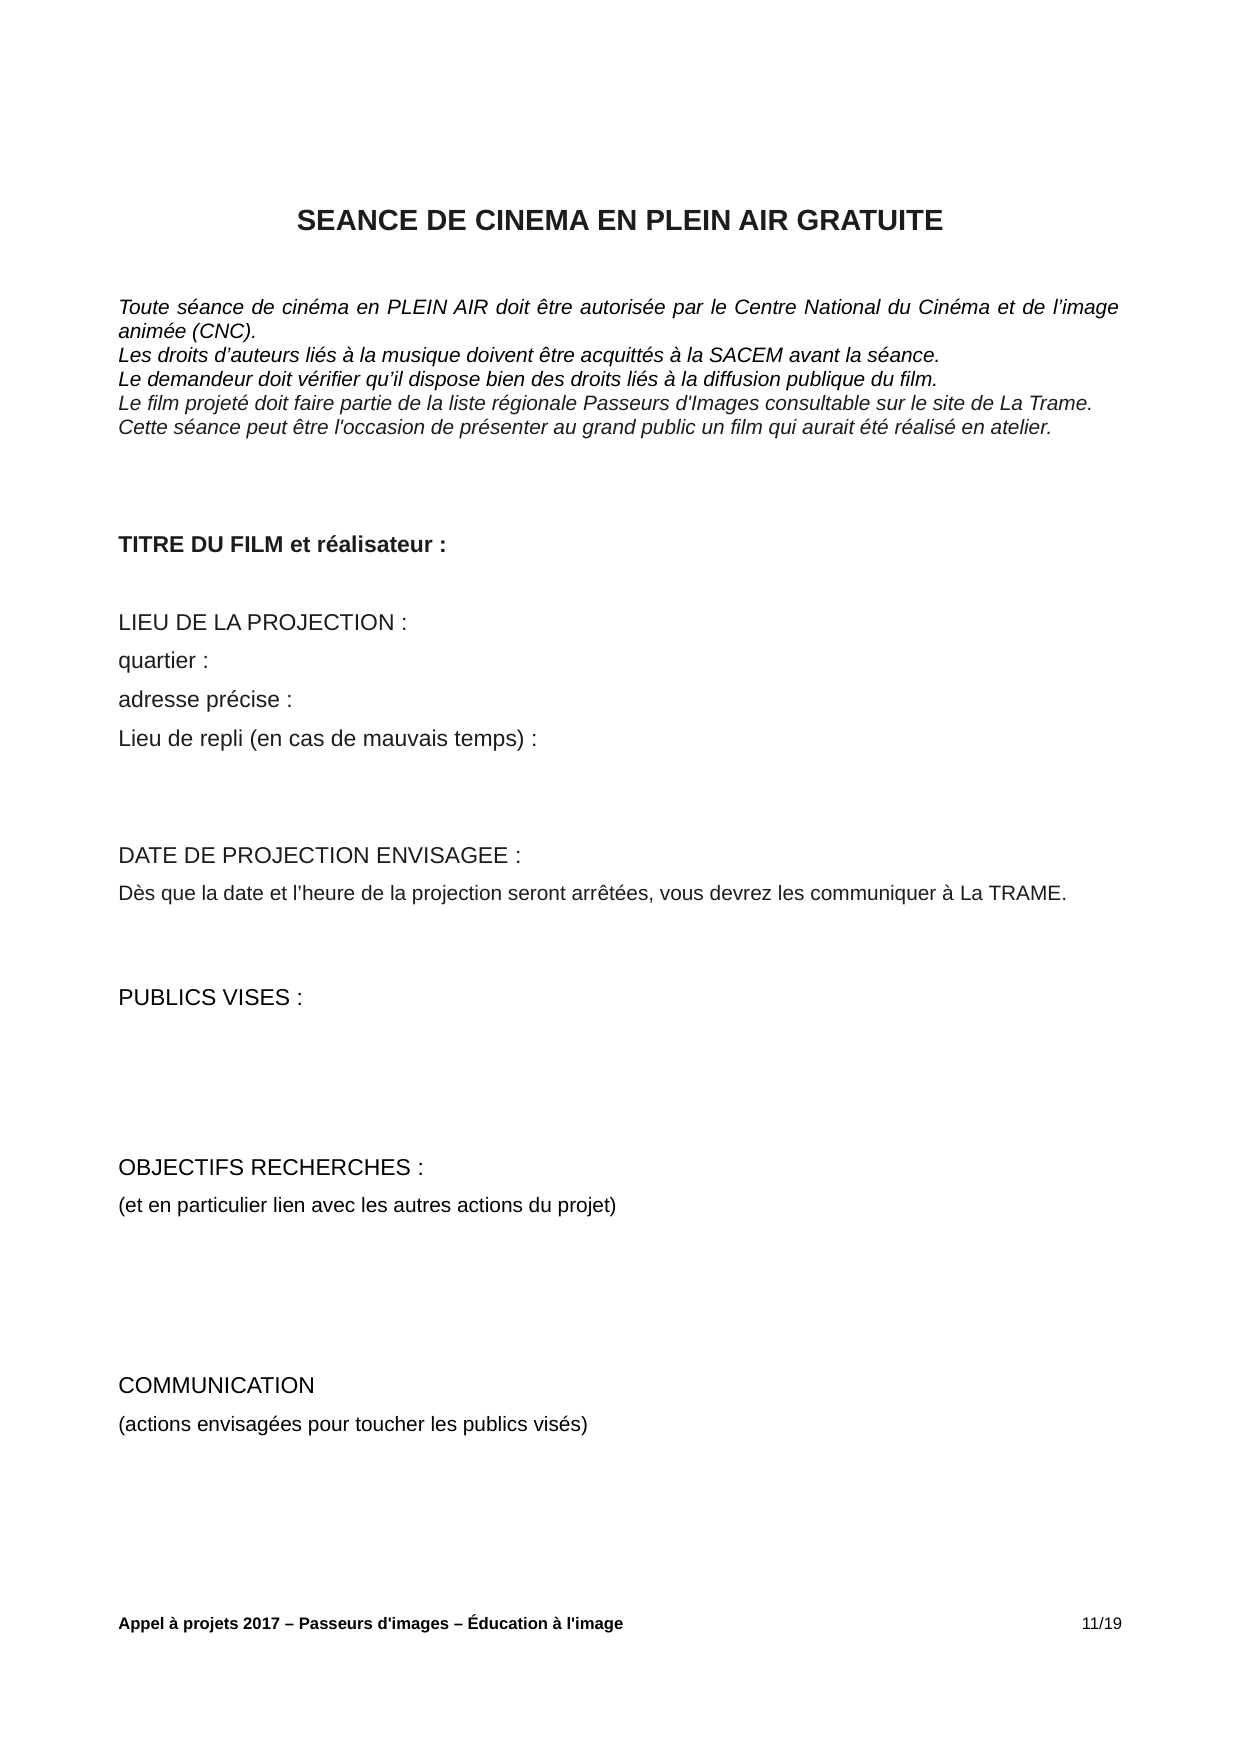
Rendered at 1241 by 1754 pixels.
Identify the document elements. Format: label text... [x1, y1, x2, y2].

text Lieu de repli (en cas de mauvais temps) : [118, 725, 1122, 752]
text Le film projeté doit faire partie de la liste régionale Passeurs d'Images consultable sur le site de La Trame. [118, 391, 1122, 415]
text Cette séance peut être l'occasion de présenter au grand public un film qui aurait été réalisé en atelier. [118, 415, 1122, 439]
text quartier : [118, 647, 1122, 674]
text (actions envisagées pour toucher les publics visés) [118, 1411, 1122, 1435]
text COMMUNICATION [118, 1372, 1122, 1399]
text (et en particulier lien avec les autres actions du projet) [118, 1193, 1122, 1217]
text OBJECTIFS RECHERCHES : [118, 1154, 1122, 1181]
text Dès que la date et l’heure de la projection seront arrêtées, vous devrez les communiquer à La TRAME. [118, 881, 1122, 904]
text SEANCE DE CINEMA EN PLEIN AIR GRATUITE [118, 203, 1122, 237]
text Le demandeur doit vérifier qu’il dispose bien des droits liés à la diffusion publique du film. [118, 367, 1122, 391]
text LIEU DE LA PROJECTION : [118, 609, 1122, 635]
text DATE DE PROJECTION ENVISAGEE : [118, 842, 1122, 868]
text PUBLICS VISES : [118, 984, 1122, 1010]
text TITRE DU FILM et réalisateur : [118, 531, 1122, 557]
text Les droits d’auteurs liés à la musique doivent être acquittés à la SACEM avant la séance. [118, 343, 1122, 367]
text Toute séance de cinéma en PLEIN AIR doit être autorisée par le Centre National du Cinéma et de l’image animée (CNC). [118, 295, 1122, 343]
text adresse précise : [118, 686, 1122, 713]
